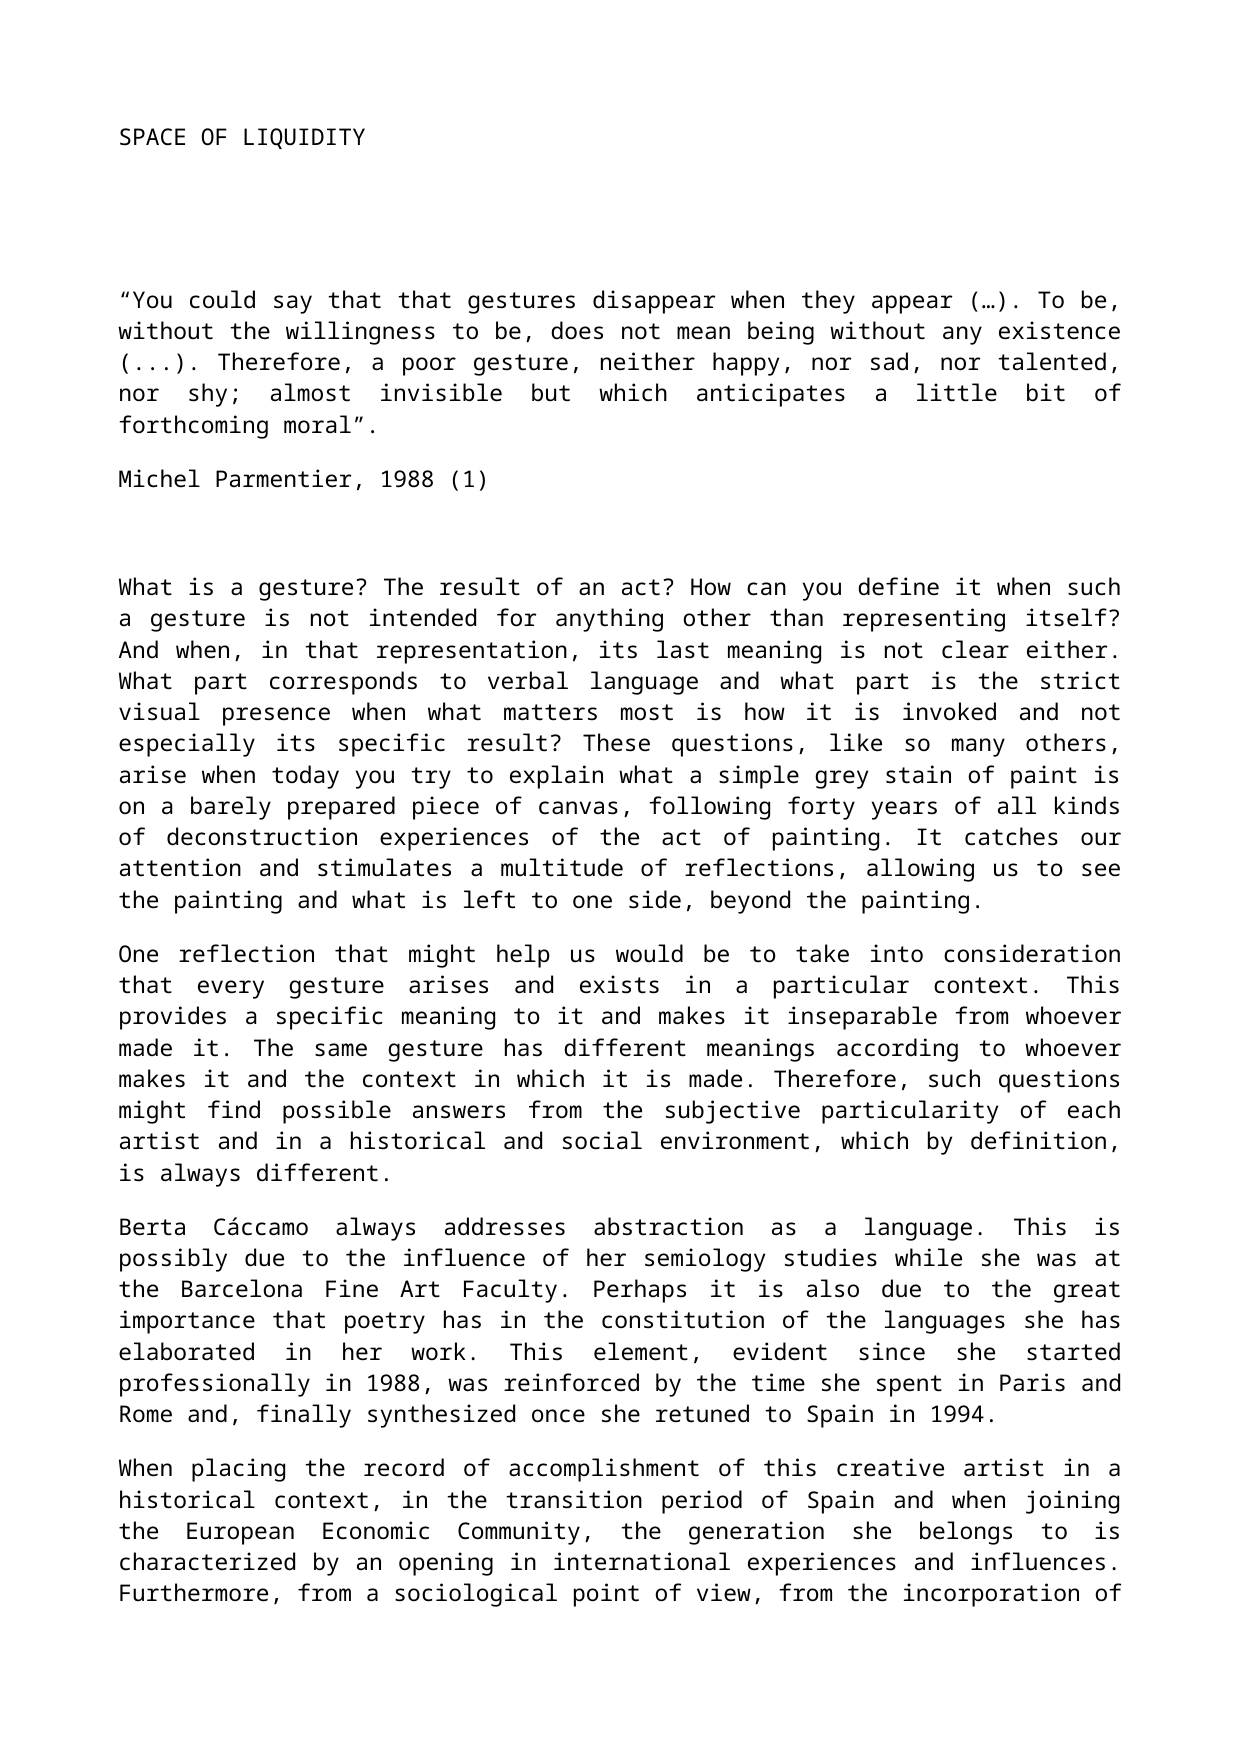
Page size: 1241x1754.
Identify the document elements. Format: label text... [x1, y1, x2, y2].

text When placing the record of accomplishment of this creative artist in a historical context, in the transition period of Spain and when joining the European Economic Community, the generation she belongs to is characterized by an opening in international experiences and influences. Furthermore, from a sociological point of view, from the incorporation of [118, 1452, 1122, 1608]
text Berta Cáccamo always addresses abstraction as a language. This is possibly due to the influence of her semiology studies while she was at the Barcelona Fine Art Faculty. Perhaps it is also due to the great importance that poetry has in the constitution of the languages she has elaborated in her work. This element, evident since she started professionally in 1988, was reinforced by the time she spent in Paris and Rome and, finally synthesized once she retuned to Spain in 1994. [118, 1211, 1122, 1429]
text SPACE OF LIQUIDITY [118, 121, 1122, 152]
text What is a gesture? The result of an act? How can you define it when such a gesture is not intended for anything other than representing itself? And when, in that representation, its last meaning is not clear either. What part corresponds to verbal language and what part is the strict visual presence when what matters most is how it is invoked and not especially its specific result? These questions, like so many others, arise when today you try to explain what a simple grey stain of paint is on a barely prepared piece of canvas, following forty years of all kinds of deconstruction experiences of the act of painting. It catches our attention and stimulates a multitude of reflections, allowing us to see the painting and what is left to one side, beyond the painting. [118, 571, 1122, 915]
text One reflection that might help us would be to take into consideration that every gesture arises and exists in a particular context. This provides a specific meaning to it and makes it inseparable from whoever made it. The same gesture has different meanings according to whoever makes it and the context in which it is made. Therefore, such questions might find possible answers from the subjective particularity of each artist and in a historical and social environment, which by definition, is always different. [118, 938, 1122, 1188]
text Michel Parmentier, 1988 (1) [118, 463, 1122, 494]
text “You could say that that gestures disappear when they appear (…). To be, without the willingness to be, does not mean being without any existence (...). Therefore, a poor gesture, neither happy, nor sad, nor talented, nor shy; almost invisible but which anticipates a little bit of forthcoming moral”. [118, 283, 1122, 440]
